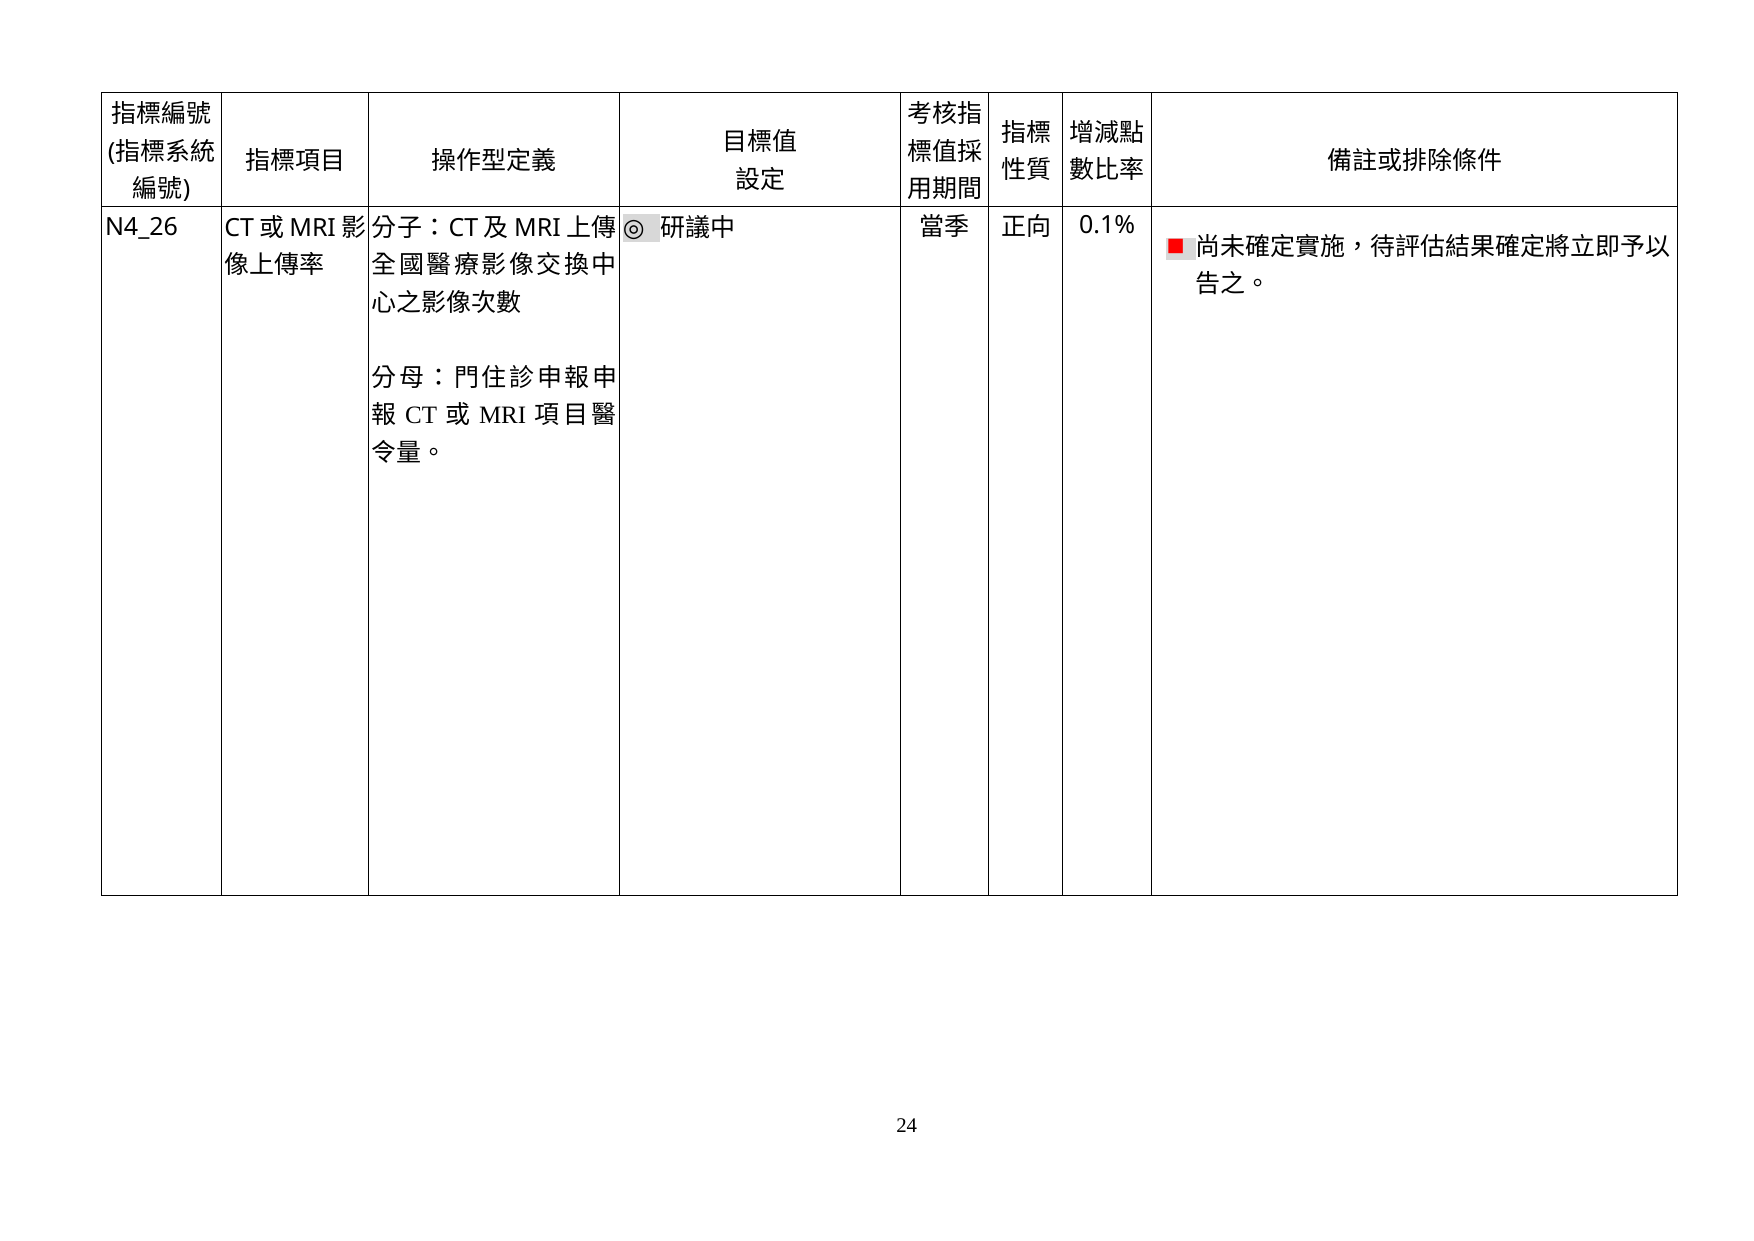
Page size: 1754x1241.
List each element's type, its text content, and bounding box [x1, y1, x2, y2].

table_header 目標值 設定 [620, 93, 900, 206]
table_header 增減點數比率 [1063, 93, 1151, 206]
table_cell 0.1% [1063, 207, 1151, 895]
table_header 指標項目 [222, 93, 368, 206]
table_cell 正向 [989, 207, 1062, 895]
table_cell 尚未確定實施，待評估結果確定將立即予以告之。 [1152, 207, 1677, 895]
table_header 指標編號 (指標系統編號) [102, 93, 221, 206]
table_cell 當季 [901, 207, 988, 895]
table_header 備註或排除條件 [1152, 93, 1677, 206]
table_header 考核指標值採用期間 [901, 93, 988, 206]
table_cell CT或MRI影像上傳率 [222, 207, 368, 895]
table_cell N4_26 [102, 207, 221, 895]
table_cell 分子：CT及MRI上傳全國醫療影像交換中心之影像次數 分母：門住診申報申報CT或MRI項目醫令量。 [369, 207, 619, 895]
table_cell 研議中 [620, 207, 900, 895]
table_header 指標 性質 [989, 93, 1062, 206]
table_header 操作型定義 [369, 93, 619, 206]
